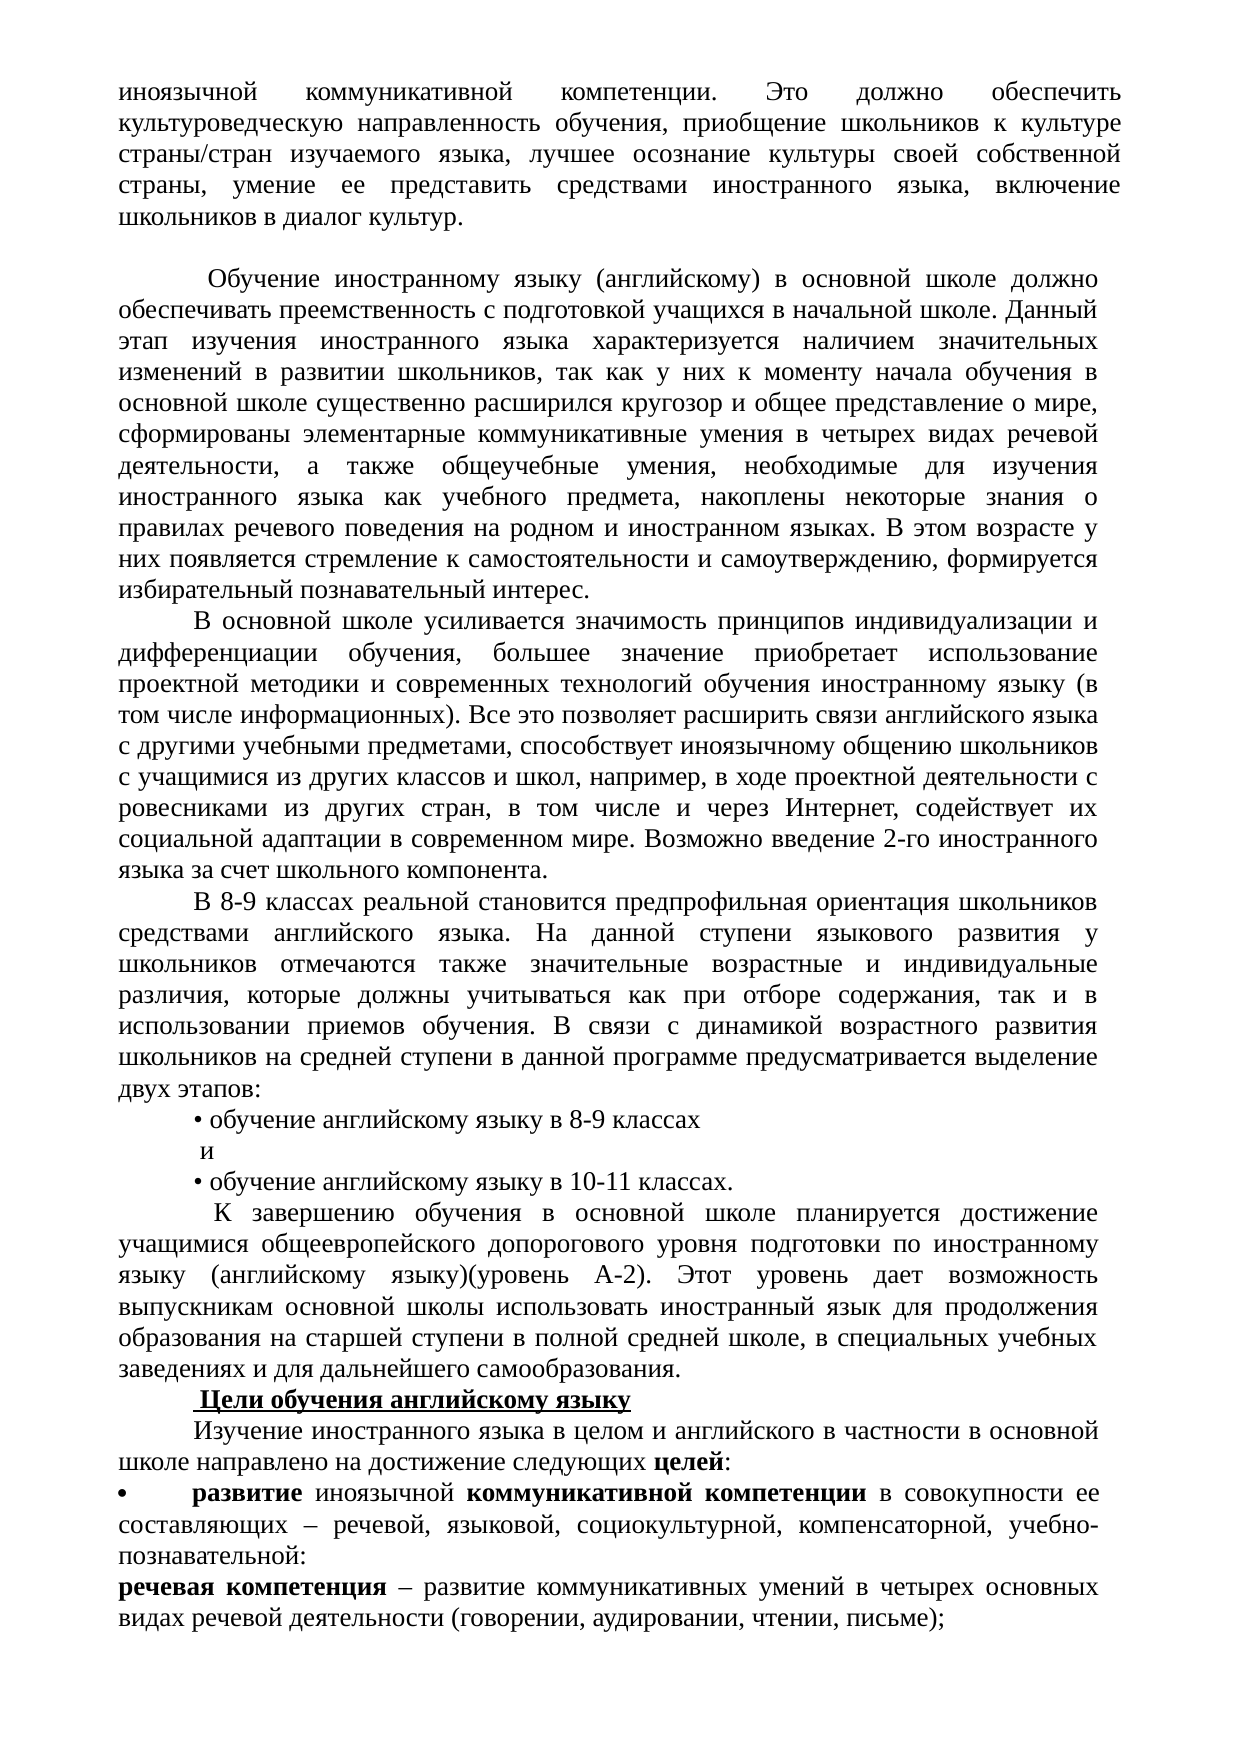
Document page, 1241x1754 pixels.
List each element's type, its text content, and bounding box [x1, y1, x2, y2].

text иноязычной коммуникативной компетенции. Это должно обеспечить культуроведческую направленность обучения, приобщение школьников к культуре страны/стран изучаемого языка, лучшее осознание культуры своей собственной страны, умение ее представить средствами иностранного языка, включение школьников в диалог культур. [118, 75, 1122, 231]
table_header Изучение иностранного языка в целом и английского в частности в основной школе направлено на достижение следующих целей: развитие иноязычной коммуникативной компетенции в совокупности ее составляющих – речевой, языковой, социокультурной, компенсаторной, учебно-познавательной: речевая компетенция – развитие коммуникативных умений в четырех основных видах речевой деятельности (говорении, аудировании, чтении, письме); [106, 1414, 1111, 1632]
text Цели обучения английскому языку [118, 1383, 1122, 1414]
table_header Обучение иностранному языку (английскому) в основной школе должно обеспечивать преемственность с подготовкой учащихся в начальной школе. Данный этап изучения иностранного языка характеризуется наличием значительных изменений в развитии школьников, так как у них к моменту начала обучения в основной школе существенно расширился кругозор и общее представление о мире, сформированы элементарные коммуникативные умения в четырех видах речевой деятельности, а также общеучебные умения, необходимые для изучения иностранного языка как учебного предмета, накоплены некоторые знания о правилах речевого поведения на родном и иностранном языках. В этом возрасте у них появляется стремление к самостоятельности и самоутверждению, формируется избирательный познавательный интерес. В основной школе усиливается значимость принципов индивидуализации и дифференциации обучения, большее значение приобретает использование проектной методики и современных технологий обучения иностранному языку (в том числе информационных). Все это позволяет расширить связи английского языка с другими учебными предметами, способствует иноязычному общению школьников с учащимися из других классов и школ, например, в ходе проектной деятельности с ровесниками из других стран, в том числе и через Интернет, содействует их социальной адаптации в современном мире. Возможно введение 2-го иностранного языка за счет школьного компонента. В 8-9 классах реальной становится предпрофильная ориентация школьников средствами английского языка. На данной ступени языкового развития у школьников отмечаются также значительные возрастные и индивидуальные различия, которые должны учитываться как при отборе содержания, так и в использовании приемов обучения. В связи с динамикой возрастного развития школьников на средней ступени в данной программе предусматривается выделение двух этапов: • обучение английскому языку в 8-9 классах и • обучение английскому языку в 10-11 классах. К завершению обучения в основной школе планируется достижение учащимися общеевропейского допорогового уровня подготовки по иностранному языку (английскому языку)(уровень А-2). Этот уровень дает возможность выпускникам основной школы использовать иностранный язык для продолжения образования на старшей ступени в полной средней школе, в специальных учебных заведениях и для дальнейшего самообразования. [106, 231, 1110, 1383]
